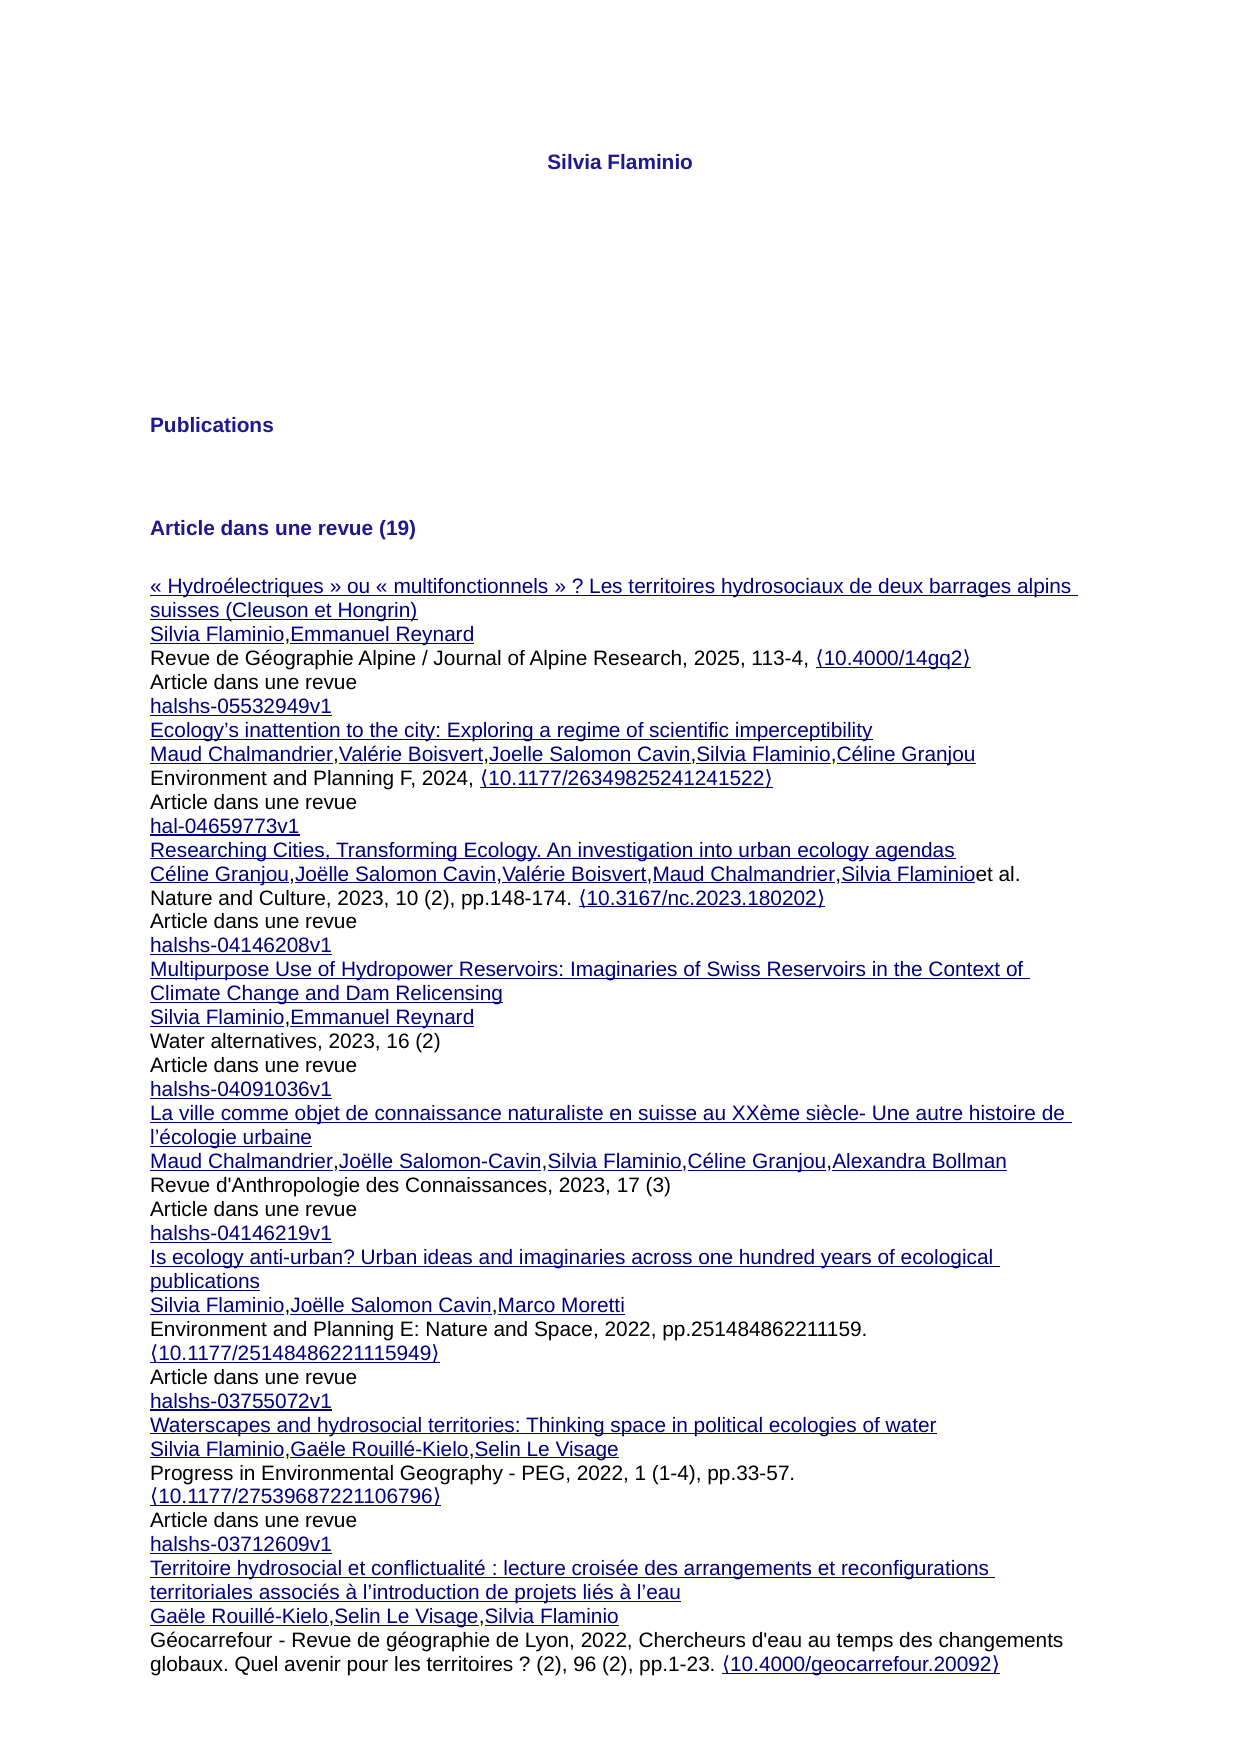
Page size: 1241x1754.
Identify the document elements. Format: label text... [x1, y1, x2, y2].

subtitle Silvia Flaminio [150, 150, 1090, 174]
table_header « Hydroélectriques » ou « multifonctionnels » ? Les territoires hydrosociaux de deux barrages alpins suisses (Cleuson et Hongrin) Silvia Flaminio,Emmanuel Reynard Revue de Géographie Alpine / Journal of Alpine Research, 2025, 113-4, ⟨10.4000/14gq2⟩ Article dans une revue halshs-05532949v1 [150, 574, 1090, 718]
table_cell La ville comme objet de connaissance naturaliste en suisse au XXème siècle- Une autre histoire de l’écologie urbaine Maud Chalmandrier,Joëlle Salomon-Cavin,Silvia Flaminio,Céline Granjou,Alexandra Bollman Revue d'Anthropologie des Connaissances, 2023, 17 (3) Article dans une revue halshs-04146219v1 [150, 1101, 1090, 1245]
subtitle Article dans une revue (19) [150, 516, 1090, 539]
table_cell Ecology’s inattention to the city: Exploring a regime of scientific imperceptibility Maud Chalmandrier,Valérie Boisvert,Joelle Salomon Cavin,Silvia Flaminio,Céline Granjou Environment and Planning F, 2024, ⟨10.1177/26349825241241522⟩ Article dans une revue hal-04659773v1 [150, 718, 1090, 837]
table_cell Territoire hydrosocial et conflictualité : lecture croisée des arrangements et reconfigurations territoriales associés à l’introduction de projets liés à l’eau Gaële Rouillé-Kielo,Selin Le Visage,Silvia Flaminio Géocarrefour - Revue de géographie de Lyon, 2022, Chercheurs d'eau au temps des changements globaux. Quel avenir pour les territoires ? (2), 96 (2), pp.1-23. ⟨10.4000/geocarrefour.20092⟩ [150, 1556, 1090, 1676]
table_cell Waterscapes and hydrosocial territories: Thinking space in political ecologies of water Silvia Flaminio,Gaële Rouillé-Kielo,Selin Le Visage Progress in Environmental Geography - PEG, 2022, 1 (1-4), pp.33-57. ⟨10.1177/27539687221106796⟩ Article dans une revue halshs-03712609v1 [150, 1413, 1090, 1556]
table_cell Multipurpose Use of Hydropower Reservoirs: Imaginaries of Swiss Reservoirs in the Context of Climate Change and Dam Relicensing Silvia Flaminio,Emmanuel Reynard Water alternatives, 2023, 16 (2) Article dans une revue halshs-04091036v1 [150, 957, 1090, 1101]
table_cell Is ecology anti-urban? Urban ideas and imaginaries across one hundred years of ecological publications Silvia Flaminio,Joëlle Salomon Cavin,Marco Moretti Environment and Planning E: Nature and Space, 2022, pp.251484862211159. ⟨10.1177/25148486221115949⟩ Article dans une revue halshs-03755072v1 [150, 1245, 1090, 1412]
subtitle Publications [150, 412, 1090, 436]
table_cell Researching Cities, Transforming Ecology. An investigation into urban ecology agendas Céline Granjou,Joëlle Salomon Cavin,Valérie Boisvert,Maud Chalmandrier,Silvia Flaminioet al. Nature and Culture, 2023, 10 (2), pp.148-174. ⟨10.3167/nc.2023.180202⟩ Article dans une revue halshs-04146208v1 [150, 838, 1090, 957]
